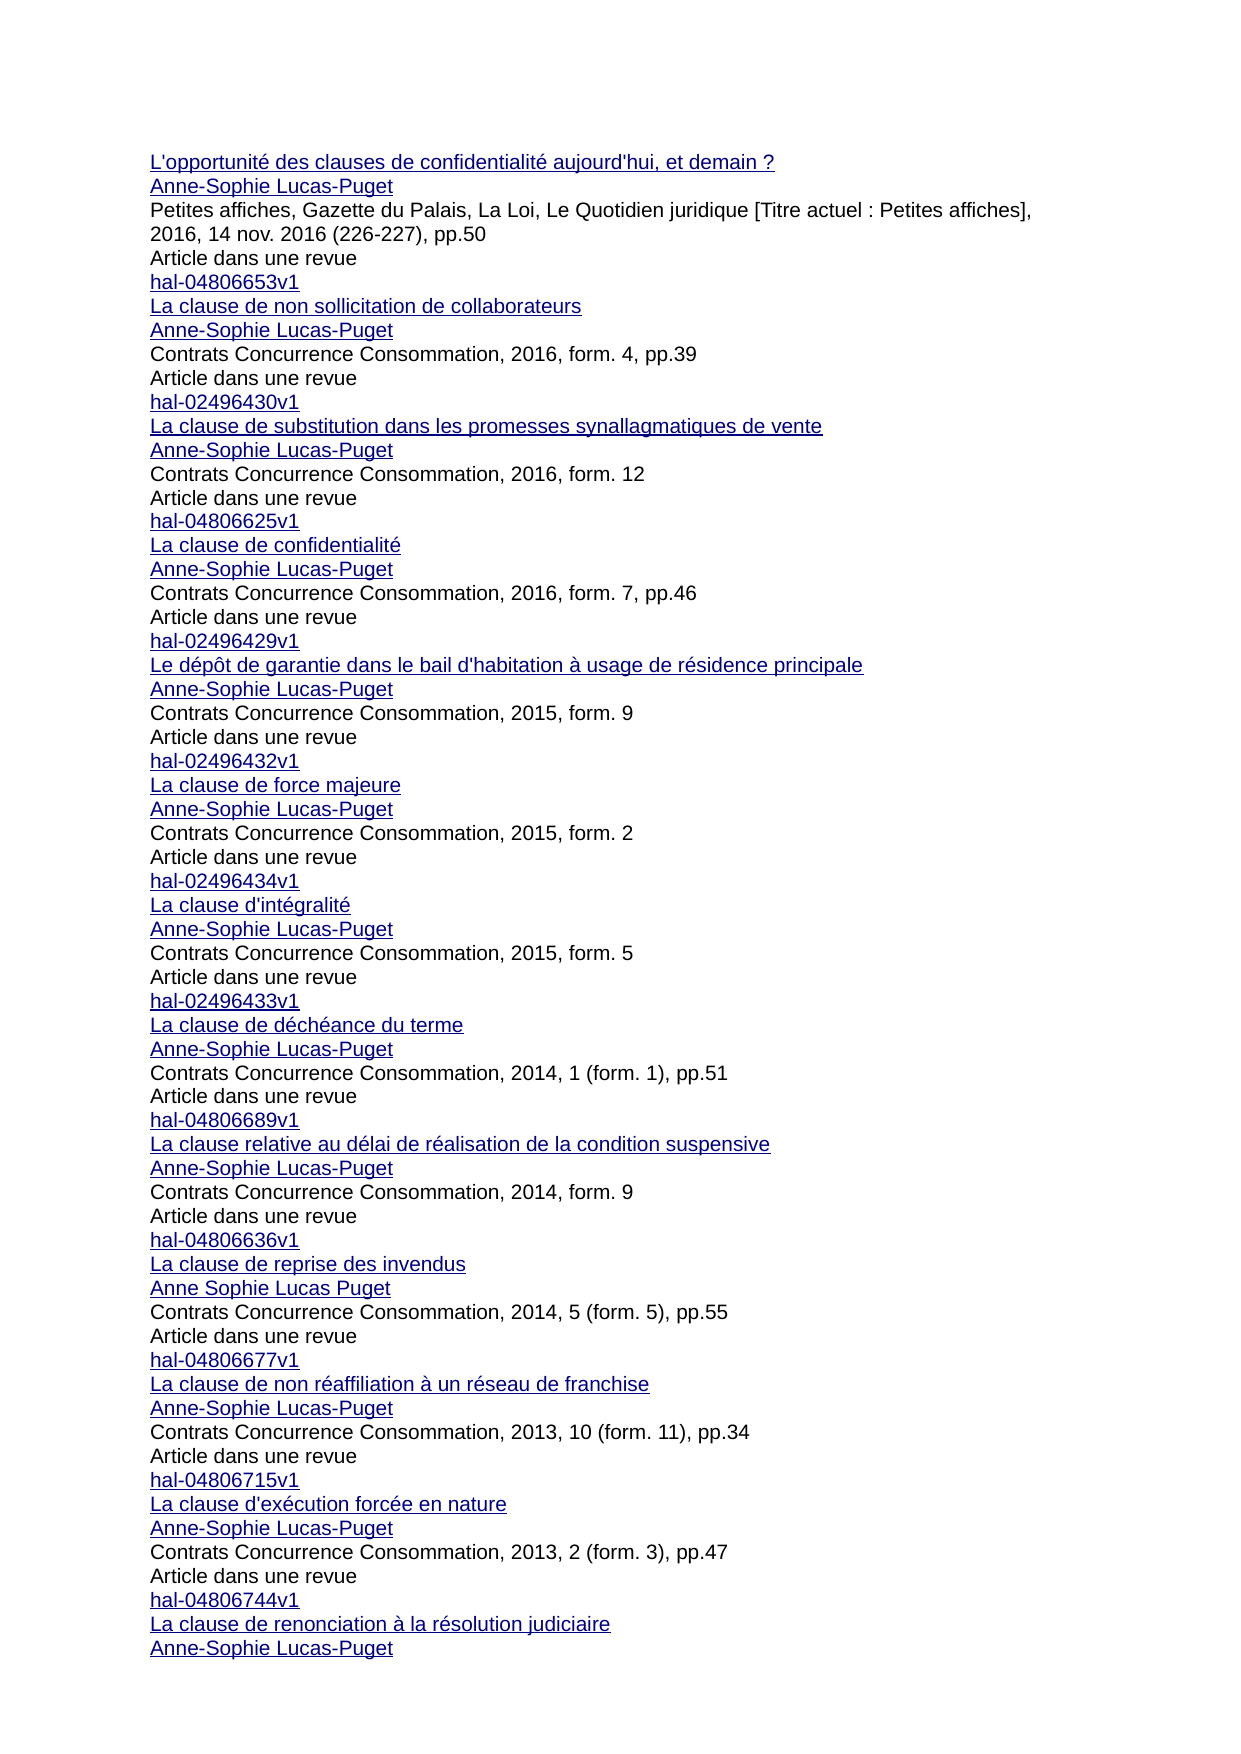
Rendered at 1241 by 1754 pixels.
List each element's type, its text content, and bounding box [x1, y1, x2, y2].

table_cell La clause de non sollicitation de collaborateurs Anne-Sophie Lucas-Puget Contrats Concurrence Consommation, 2016, form. 4, pp.39 Article dans une revue hal-02496430v1 [150, 294, 1090, 413]
table_cell La clause de substitution dans les promesses synallagmatiques de vente Anne-Sophie Lucas-Puget Contrats Concurrence Consommation, 2016, form. 12 Article dans une revue hal-04806625v1 [150, 414, 1090, 533]
table_cell La clause relative au délai de réalisation de la condition suspensive Anne-Sophie Lucas-Puget Contrats Concurrence Consommation, 2014, form. 9 Article dans une revue hal-04806636v1 [150, 1132, 1090, 1252]
table_cell La clause d'intégralité Anne-Sophie Lucas-Puget Contrats Concurrence Consommation, 2015, form. 5 Article dans une revue hal-02496433v1 [150, 893, 1090, 1012]
table_cell La clause de renonciation à la résolution judiciaire Anne-Sophie Lucas-Puget [150, 1611, 1090, 1659]
table_cell La clause d'exécution forcée en nature Anne-Sophie Lucas-Puget Contrats Concurrence Consommation, 2013, 2 (form. 3), pp.47 Article dans une revue hal-04806744v1 [150, 1492, 1090, 1611]
table_cell La clause de confidentialité Anne-Sophie Lucas-Puget Contrats Concurrence Consommation, 2016, form. 7, pp.46 Article dans une revue hal-02496429v1 [150, 533, 1090, 653]
table_cell Le dépôt de garantie dans le bail d'habitation à usage de résidence principale Anne-Sophie Lucas-Puget Contrats Concurrence Consommation, 2015, form. 9 Article dans une revue hal-02496432v1 [150, 653, 1090, 773]
table_cell La clause de déchéance du terme Anne-Sophie Lucas-Puget Contrats Concurrence Consommation, 2014, 1 (form. 1), pp.51 Article dans une revue hal-04806689v1 [150, 1013, 1090, 1132]
table_cell La clause de force majeure Anne-Sophie Lucas-Puget Contrats Concurrence Consommation, 2015, form. 2 Article dans une revue hal-02496434v1 [150, 773, 1090, 893]
table_cell La clause de reprise des invendus Anne Sophie Lucas Puget Contrats Concurrence Consommation, 2014, 5 (form. 5), pp.55 Article dans une revue hal-04806677v1 [150, 1252, 1090, 1372]
table_cell L'opportunité des clauses de confidentialité aujourd'hui, et demain ? Anne-Sophie Lucas-Puget Petites affiches, Gazette du Palais, La Loi, Le Quotidien juridique [Titre actuel : Petites affiches], 2016, 14 nov. 2016 (226-227), pp.50 Article dans une revue hal-04806653v1 [150, 150, 1090, 294]
table_cell La clause de non réaffiliation à un réseau de franchise Anne-Sophie Lucas-Puget Contrats Concurrence Consommation, 2013, 10 (form. 11), pp.34 Article dans une revue hal-04806715v1 [150, 1372, 1090, 1492]
